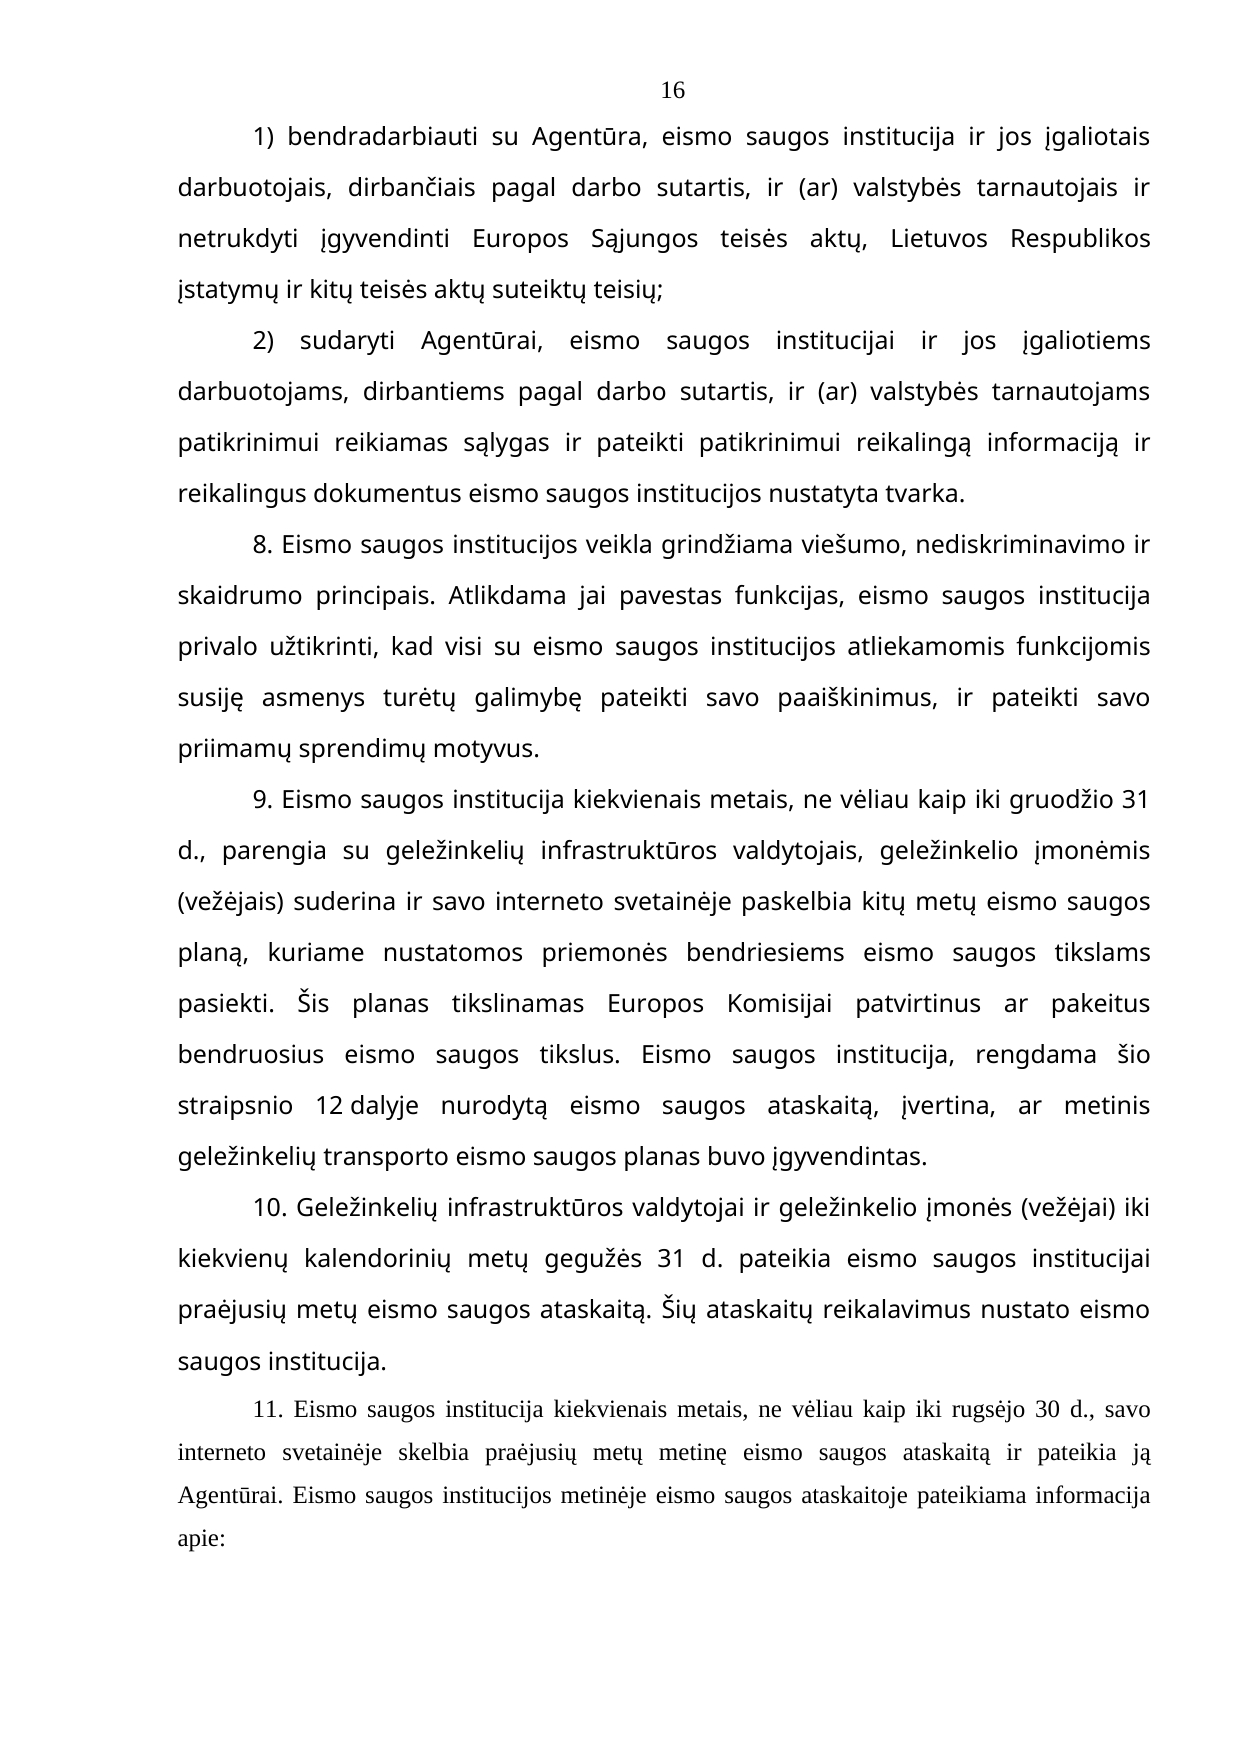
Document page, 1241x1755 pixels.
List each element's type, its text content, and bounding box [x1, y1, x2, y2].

text 10. Geležinkelių infrastruktūros valdytojai ir geležinkelio įmonės (vežėjai) iki kiekvienų kalendorinių metų gegužės 31 d. pateikia eismo saugos institucijai praėjusių metų eismo saugos ataskaitą. Šių ataskaitų reikalavimus nustato eismo saugos institucija. [177, 1190, 1152, 1377]
text 9. Eismo saugos institucija kiekvienais metais, ne vėliau kaip iki gruodžio 31 d., parengia su geležinkelių infrastruktūros valdytojais, geležinkelio įmonėmis (vežėjais) suderina ir savo interneto svetainėje paskelbia kitų metų eismo saugos planą, kuriame nustatomos priemonės bendriesiems eismo saugos tikslams pasiekti. Šis planas tikslinamas Europos Komisijai patvirtinus ar pakeitus bendruosius eismo saugos tikslus. Eismo saugos institucija, rengdama šio straipsnio 12 dalyje nurodytą eismo saugos ataskaitą, įvertina, ar metinis geležinkelių transporto eismo saugos planas buvo įgyvendintas. [177, 782, 1152, 1173]
text 11. Eismo saugos institucija kiekvienais metais, ne vėliau kaip iki rugsėjo 30 d., savo interneto svetainėje skelbia praėjusių metų metinę eismo saugos ataskaitą ir pateikia ją Agentūrai. Eismo saugos institucijos metinėje eismo saugos ataskaitoje pateikiama informacija apie: [177, 1394, 1152, 1552]
text 2) sudaryti Agentūrai, eismo saugos institucijai ir jos įgaliotiems darbuotojams, dirbantiems pagal darbo sutartis, ir (ar) valstybės tarnautojams patikrinimui reikiamas sąlygas ir pateikti patikrinimui reikalingą informaciją ir reikalingus dokumentus eismo saugos institucijos nustatyta tvarka. [177, 322, 1152, 509]
text 8. Eismo saugos institucijos veikla grindžiama viešumo, nediskriminavimo ir skaidrumo principais. Atlikdama jai pavestas funkcijas, eismo saugos institucija privalo užtikrinti, kad visi su eismo saugos institucijos atliekamomis funkcijomis susiję asmenys turėtų galimybę pateikti savo paaiškinimus, ir pateikti savo priimamų sprendimų motyvus. [177, 526, 1152, 765]
text 1) bendradarbiauti su Agentūra, eismo saugos institucija ir jos įgaliotais darbuotojais, dirbančiais pagal darbo sutartis, ir (ar) valstybės tarnautojais ir netrukdyti įgyvendinti Europos Sąjungos teisės aktų, Lietuvos Respublikos įstatymų ir kitų teisės aktų suteiktų teisių; [177, 118, 1152, 305]
